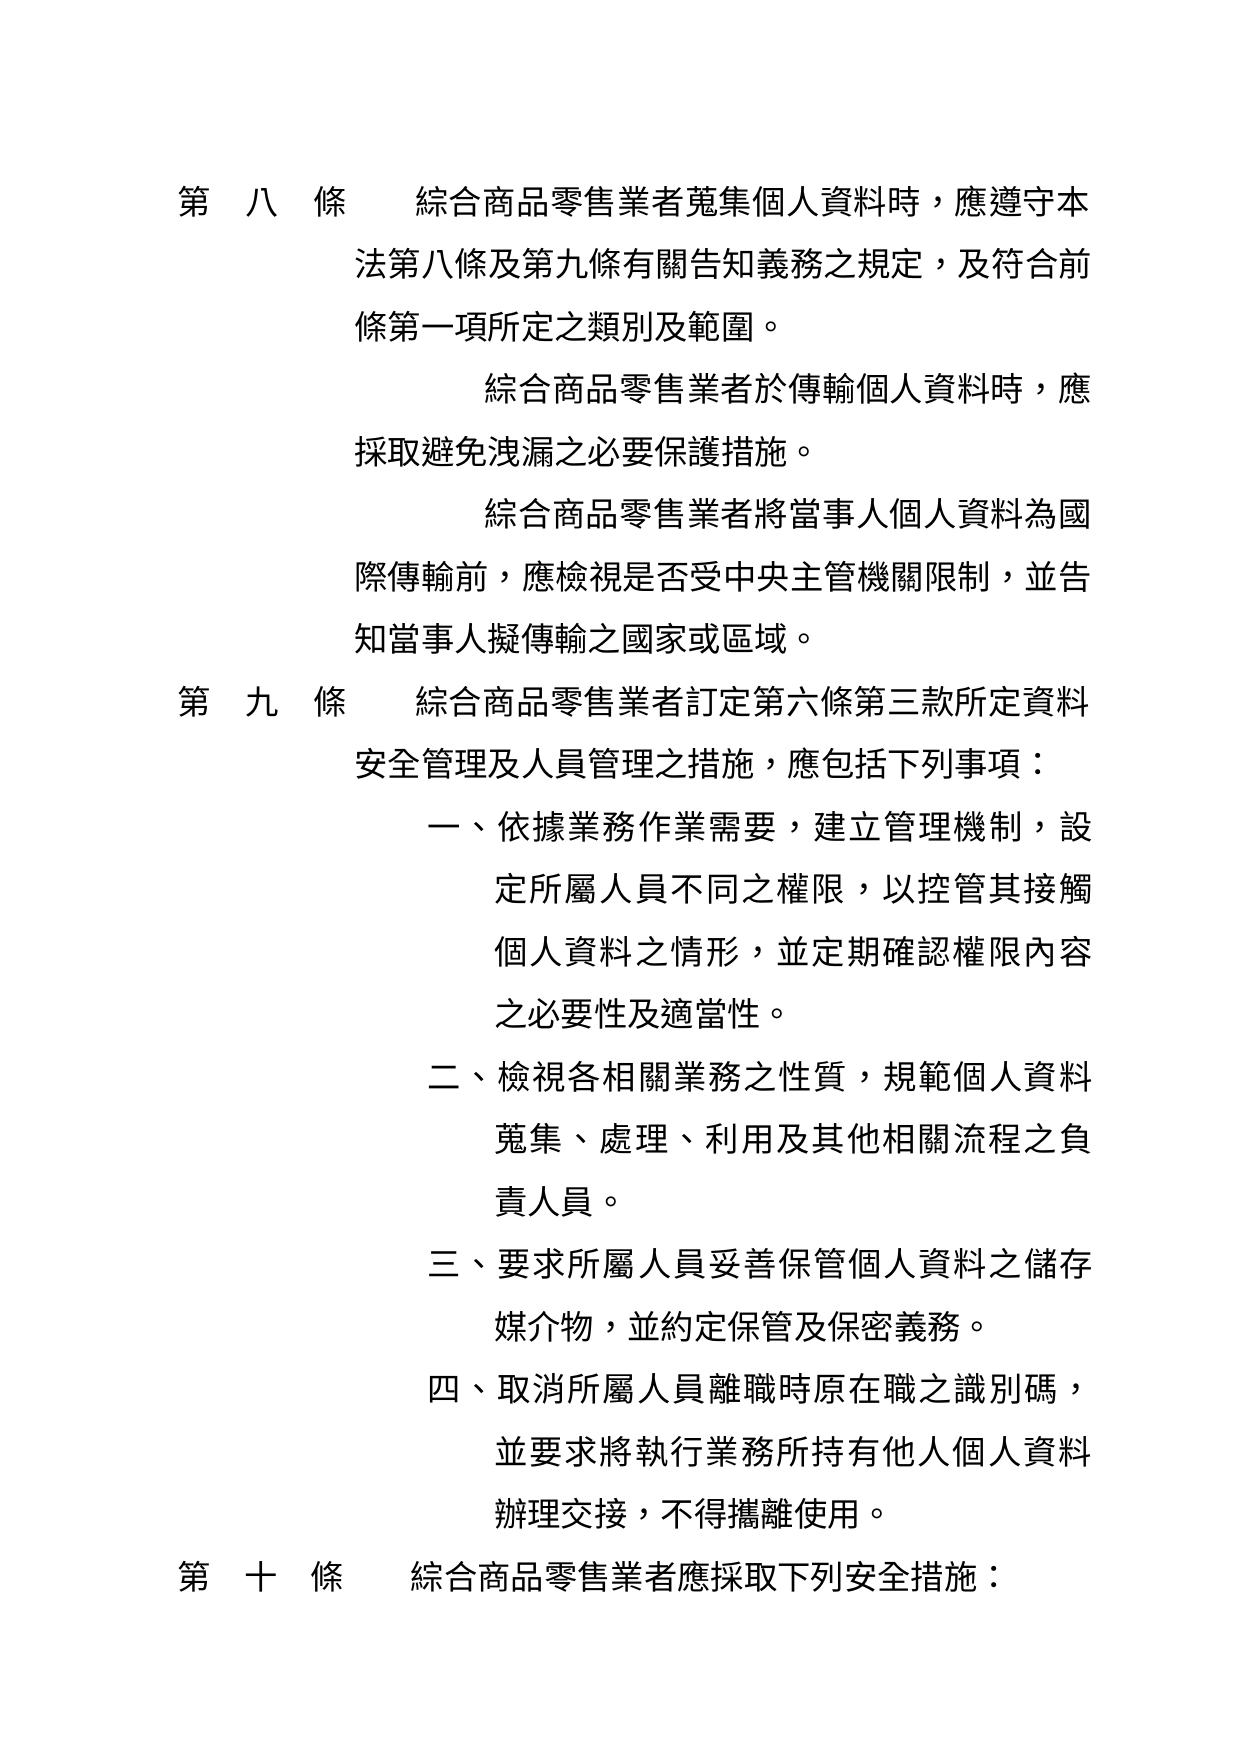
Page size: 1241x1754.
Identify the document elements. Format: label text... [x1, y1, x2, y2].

text 三、要求所屬人員妥善保管個人資料之儲存媒介物，並約定保管及保密義務。 [427, 1221, 1092, 1346]
text 一、依據業務作業需要，建立管理機制，設定所屬人員不同之權限，以控管其接觸個人資料之情形，並定期確認權限內容之必要性及適當性。 [427, 783, 1092, 1033]
text 第 八 條 綜合商品零售業者蒐集個人資料時，應遵守本法第八條及第九條有關告知義務之規定，及符合前條第一項所定之類別及範圍。 [177, 158, 1092, 346]
text 四、取消所屬人員離職時原在職之識別碼，並要求將執行業務所持有他人個人資料辦理交接，不得攜離使用。 [427, 1346, 1092, 1533]
text 二、檢視各相關業務之性質，規範個人資料蒐集、處理、利用及其他相關流程之負責人員。 [427, 1033, 1092, 1221]
text 綜合商品零售業者將當事人個人資料為國際傳輸前，應檢視是否受中央主管機關限制，並告知當事人擬傳輸之國家或區域。 [177, 471, 1092, 658]
text 第 九 條 綜合商品零售業者訂定第六條第三款所定資料安全管理及人員管理之措施，應包括下列事項： [177, 658, 1092, 783]
text 第 十 條 綜合商品零售業者應採取下列安全措施： [177, 1533, 1092, 1596]
text 綜合商品零售業者於傳輸個人資料時，應採取避免洩漏之必要保護措施。 [177, 346, 1092, 471]
